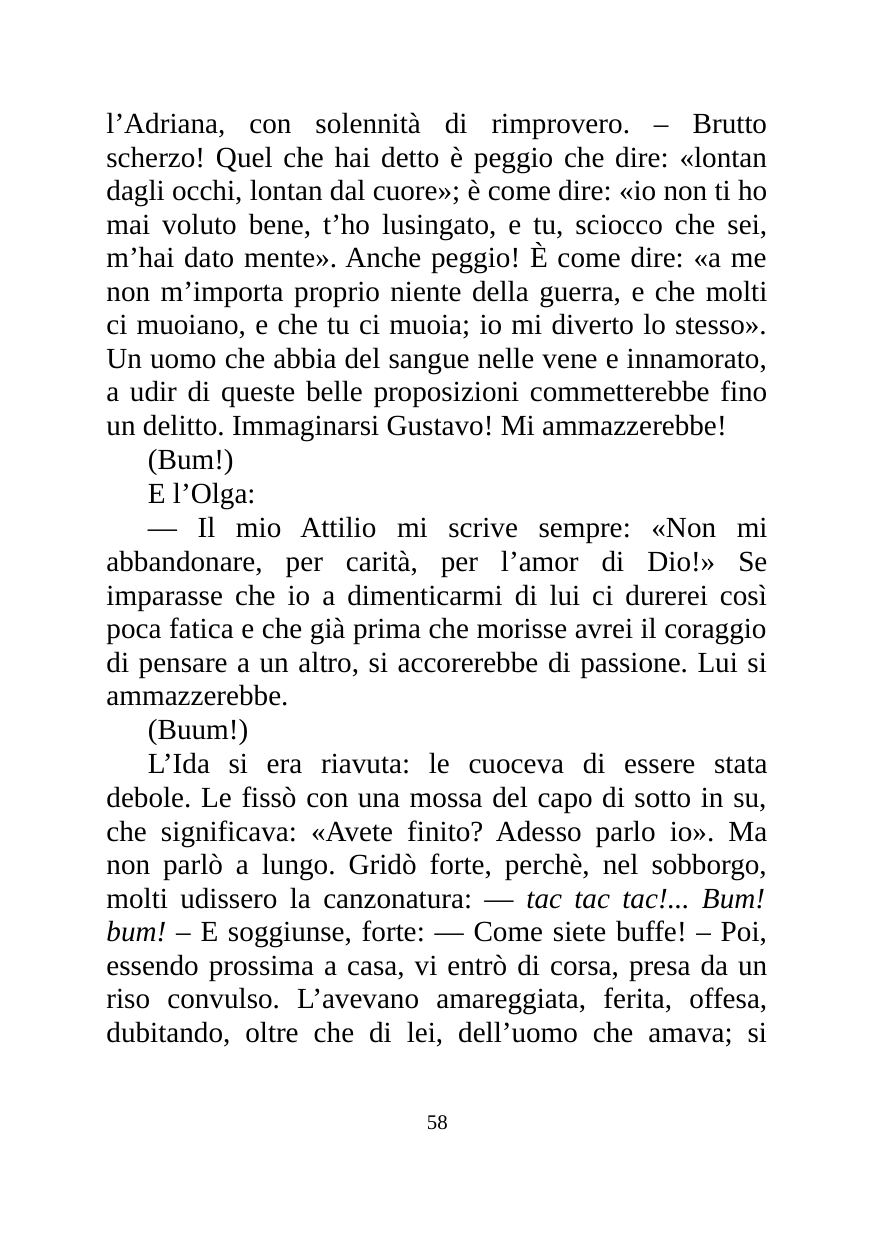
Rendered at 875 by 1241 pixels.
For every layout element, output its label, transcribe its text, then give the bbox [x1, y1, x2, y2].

text l’Adriana, con solennità di rimprovero. – Brutto scherzo! Quel che hai detto è peggio che dire: «lontan dagli occhi, lontan dal cuore»; è come dire: «io non ti ho mai voluto bene, t’ho lusingato, e tu, sciocco che sei, m’hai dato mente». Anche peggio! È come dire: «a me non m’importa proprio niente della guerra, e che molti ci muoiano, e che tu ci muoia; io mi diverto lo stesso». Un uomo che abbia del sangue nelle vene e innamorato, a udir di queste belle proposizioni commetterebbe fino un delitto. Immaginarsi Gustavo! Mi ammazzerebbe! [106, 106, 768, 442]
text — Il mio Attilio mi scrive sempre: «Non mi abbandonare, per carità, per l’amor di Dio!» Se imparasse che io a dimenticarmi di lui ci durerei così poca fatica e che già prima che morisse avrei il coraggio di pensare a un altro, si accorerebbe di passione. Lui si ammazzerebbe. [106, 511, 768, 712]
text (Bum!) [106, 442, 768, 476]
text L’Ida si era riavuta: le cuoceva di essere stata debole. Le fissò con una mossa del capo di sotto in su, che significava: «Avete finito? Adesso parlo io». Ma non parlò a lungo. Gridò forte, perchè, nel sobborgo, molti udissero la canzonatura: — tac tac tac!... Bum! bum! – E soggiunse, forte: — Come siete buffe! – Poi, essendo prossima a casa, vi entrò di corsa, presa da un riso convulso. L’avevano amareggiata, ferita, offesa, dubitando, oltre che di lei, dell’uomo che amava; si [106, 747, 768, 1048]
text (Buum!) [106, 712, 768, 746]
text E l’Olga: [106, 476, 768, 510]
